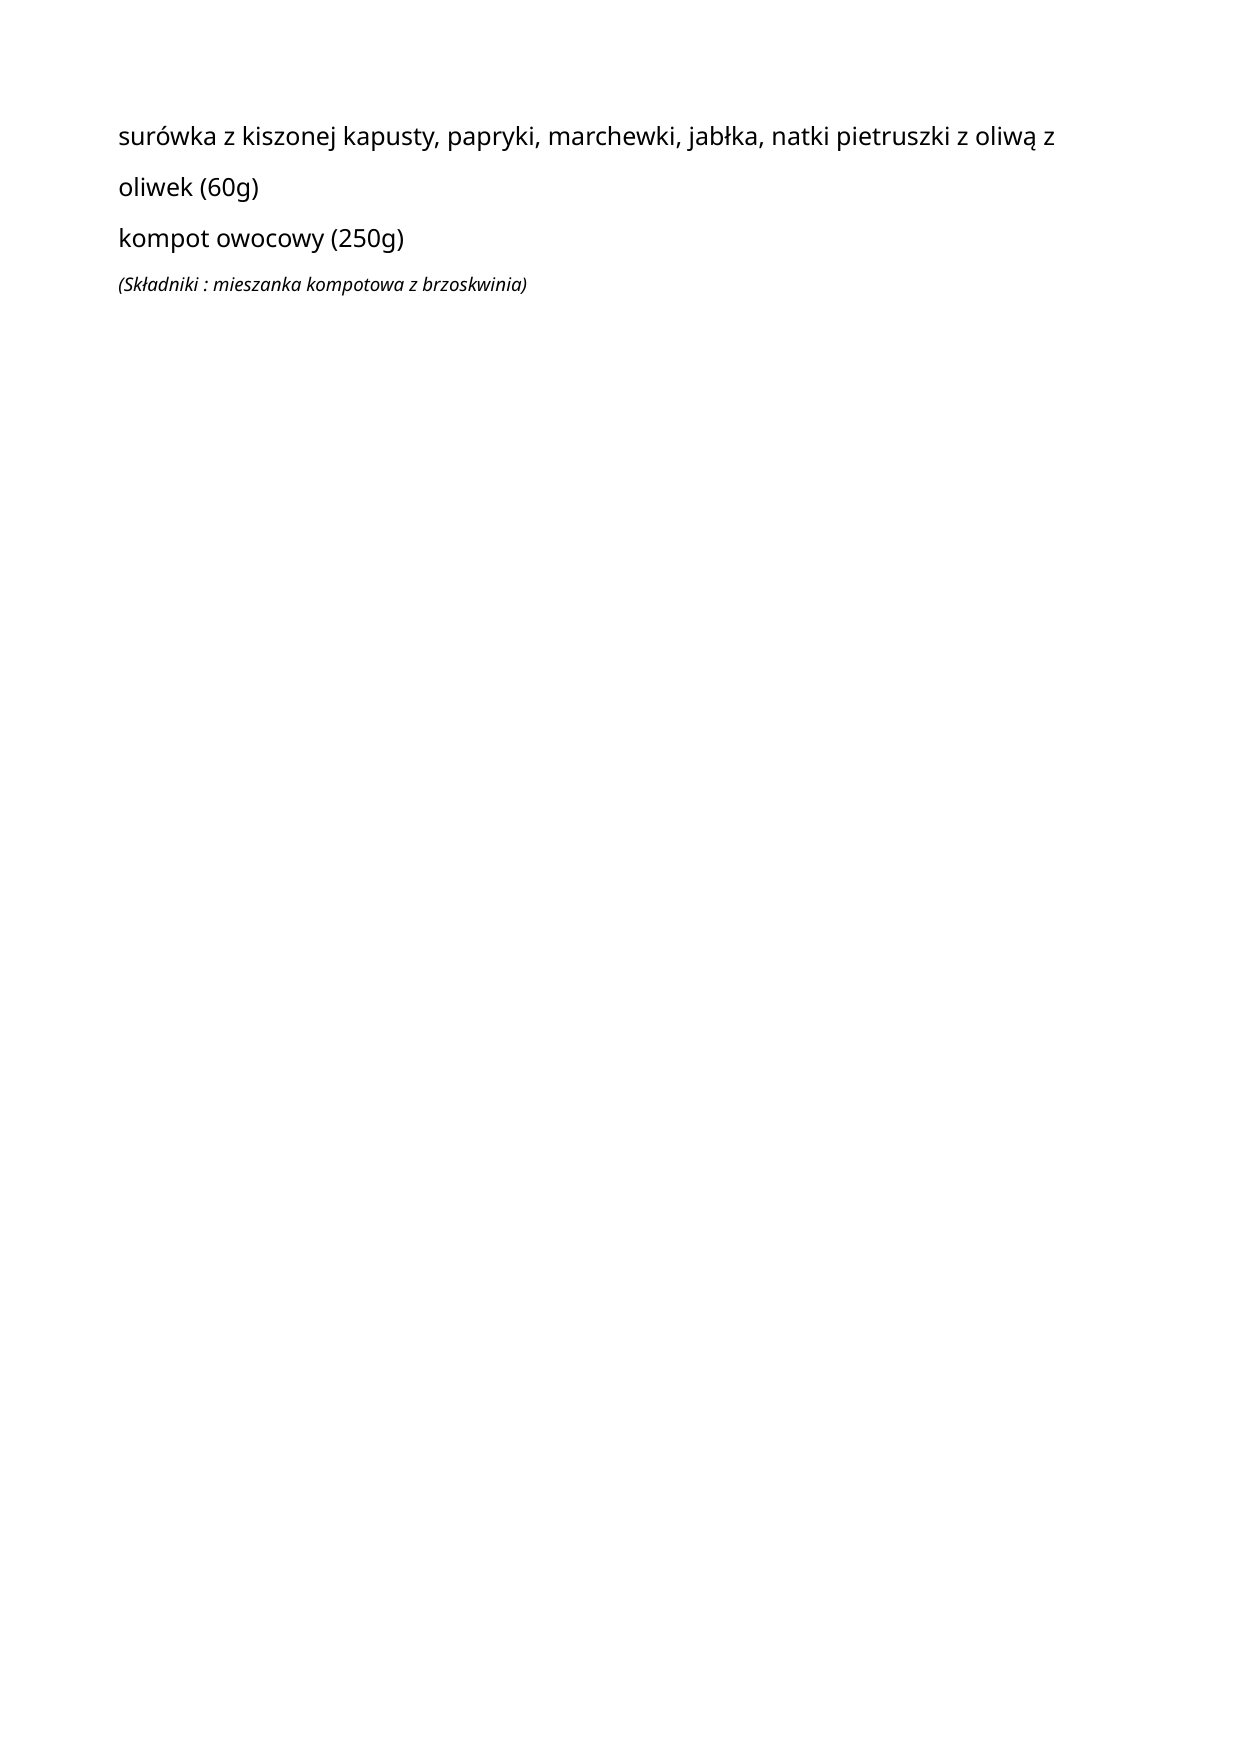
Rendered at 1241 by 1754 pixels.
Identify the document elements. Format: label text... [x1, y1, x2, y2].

text (Składniki : mieszanka kompotowa z brzoskwinia) [118, 271, 1122, 297]
text surówka z kiszonej kapusty, papryki, marchewki, jabłka, natki pietruszki z oliwą z oliwek (60g) [118, 118, 1122, 203]
text kompot owocowy (250g) [118, 220, 1122, 254]
